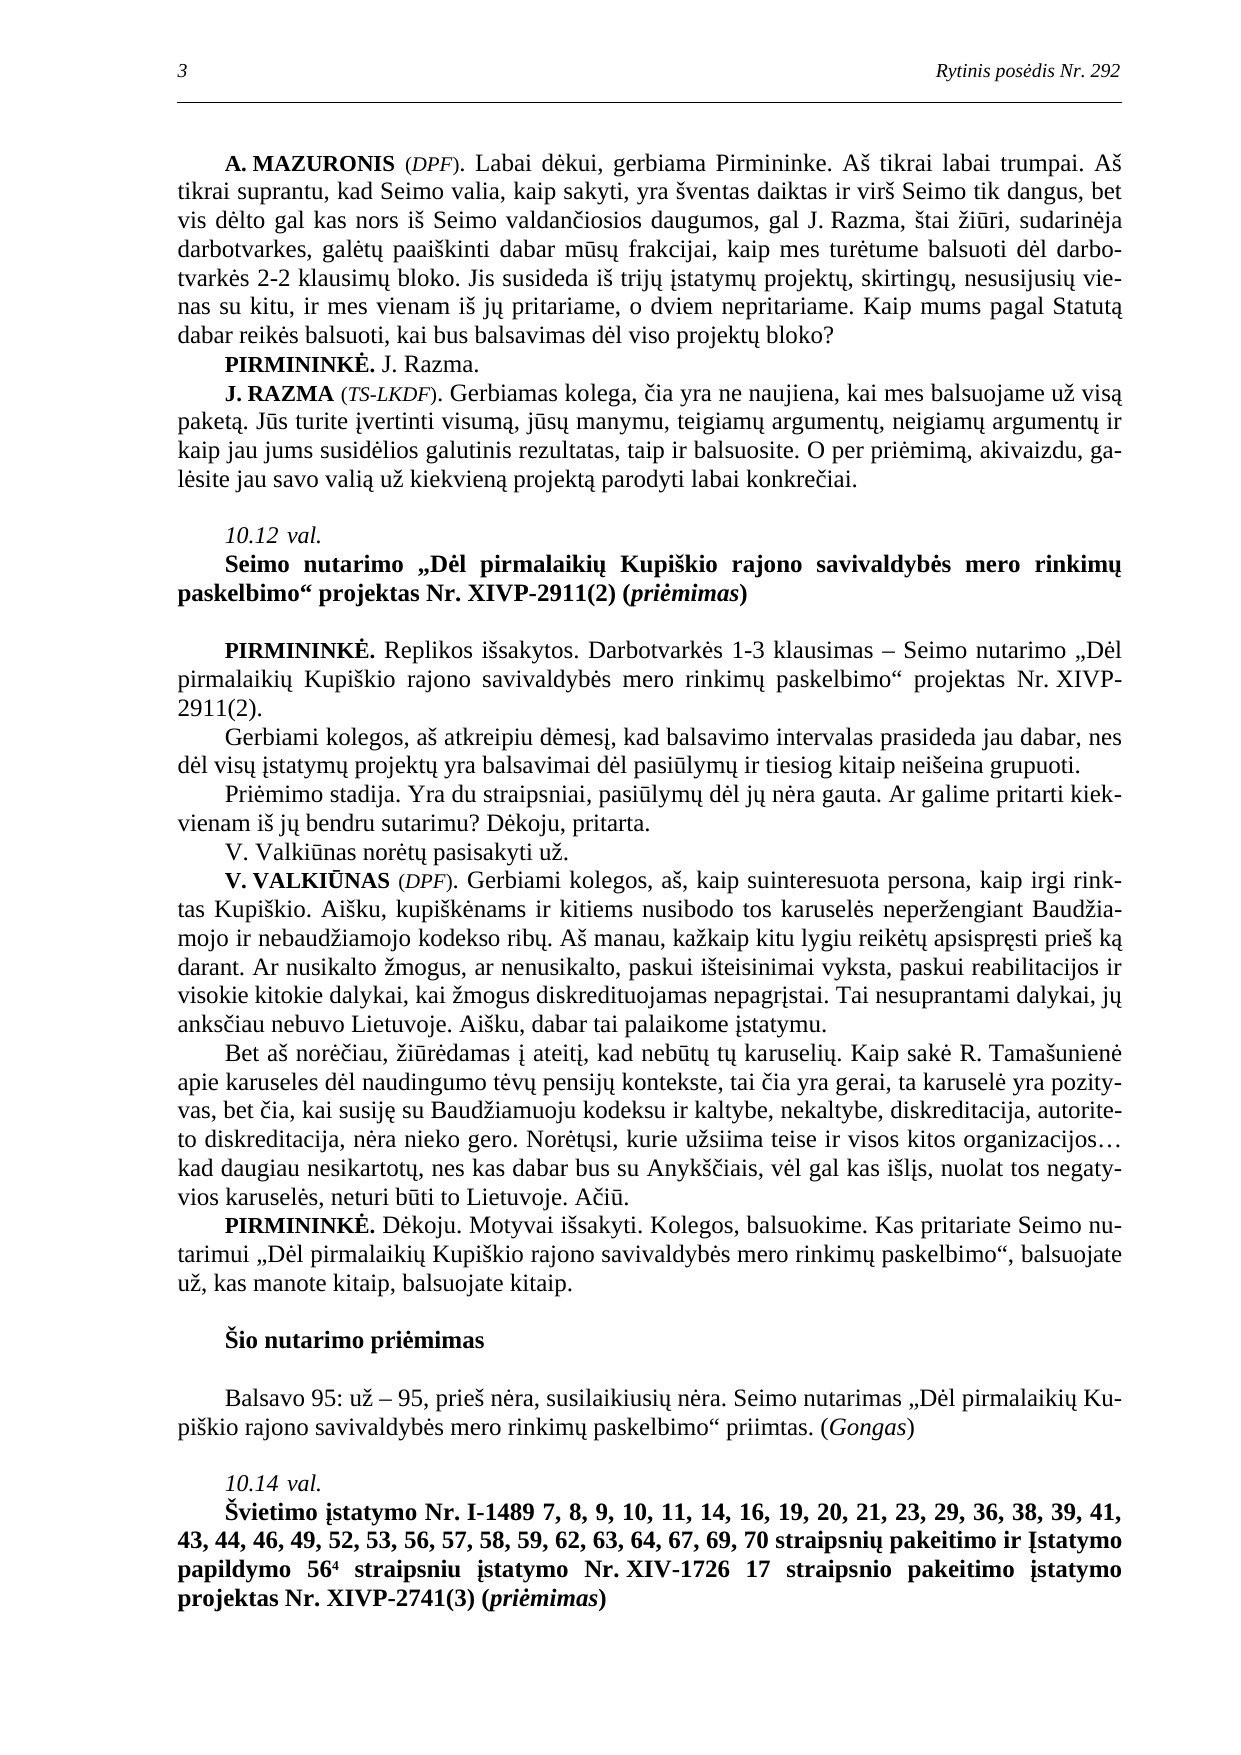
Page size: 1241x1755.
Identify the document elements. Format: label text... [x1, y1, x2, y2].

text Ger­bia­mi ko­le­gos, aš at­krei­piu dė­me­sį, kad bal­sa­vi­mo in­ter­va­las pra­si­de­da jau da­bar, nes dėl vi­sų įsta­ty­mų pro­jek­tų yra bal­sa­vi­mai dėl pa­siū­ly­mų ir tie­siog ki­taip ne­iš­ei­na gru­puo­ti. [177, 722, 1122, 779]
text J. RAZMA (TS-LKDF). Ger­bia­mas ko­le­ga, čia yra ne nau­jie­na, kai mes bal­suo­ja­me už vi­są pa­ke­tą. Jūs tu­ri­te įver­tin­ti vi­su­mą, jū­sų ma­ny­mu, tei­gia­mų ar­gu­men­tų, nei­gia­mų ar­gu­men­tų ir kaip jau jums su­si­dė­lios ga­lu­ti­nis re­zul­ta­tas, taip ir bal­suo­si­te. O per pri­ėmi­mą, aki­vaiz­du, ga­lė­si­te jau sa­vo va­lią už kiek­vie­ną pro­jek­tą pa­ro­dy­ti la­bai kon­kre­čiai. [177, 378, 1122, 493]
text 10.12 val. [224, 521, 1122, 549]
text PIRMININKĖ. Re­pli­kos iš­sa­ky­tos. Dar­bo­tvarkės 1-3 klau­si­mas – Sei­mo nu­ta­ri­mo „Dėl pir­ma­lai­kių Ku­piš­kio ra­jo­no sa­vi­val­dy­bės me­ro rin­ki­mų pa­skel­bi­mo“ pro­jek­tas Nr. XIVP-2911(2). [177, 635, 1122, 722]
text Šio nu­ta­ri­mo pri­ėmi­mas [177, 1325, 1122, 1354]
text V. Val­kiū­nas no­rė­tų pa­si­sa­ky­ti už. [177, 837, 1122, 865]
text Sei­mo nu­ta­ri­mo „Dėl pir­ma­lai­kių Ku­piš­kio ra­jo­no sa­vi­val­dy­bės me­ro rin­ki­mų paskel­bi­mo“ pro­jek­tas Nr. XIVP-2911(2) (pri­ėmi­mas) [177, 549, 1122, 607]
text Švie­ti­mo įsta­ty­mo Nr. I-1489 7, 8, 9, 10, 11, 14, 16, 19, 20, 21, 23, 29, 36, 38, 39, 41, 43, 44, 46, 49, 52, 53, 56, 57, 58, 59, 62, 63, 64, 67, 69, 70 straips­nių pa­kei­ti­mo ir Įsta­ty­mo pa­pil­dy­mo 564 straips­niu įsta­ty­mo Nr. XIV-1726 17 straips­nio pa­kei­ti­mo įsta­ty­mo projek­tas Nr. XIVP-2741(3) (pri­ėmi­mas) [177, 1497, 1122, 1612]
text 10.14 val. [224, 1469, 1122, 1497]
text PIRMININKĖ. Dė­ko­ju. Mo­ty­vai iš­sa­ky­ti. Ko­le­gos, bal­suo­ki­me. Kas pri­ta­ria­te Sei­mo nu­ta­ri­mui „Dėl pir­ma­lai­kių Ku­piš­kio ra­jo­no sa­vi­val­dy­bės me­ro rin­ki­mų pa­skel­bi­mo“, bal­suo­ja­te už, kas ma­no­te ki­taip, bal­suo­ja­te ki­taip. [177, 1210, 1122, 1297]
text PIRMININKĖ. J. Raz­ma. [177, 349, 1122, 378]
text Bet aš no­rė­čiau, žiū­rė­da­mas į at­ei­tį, kad ne­bū­tų tų ka­ru­se­lių. Kaip sa­kė R. Ta­ma­šu­nie­nė apie ka­ru­se­les dėl nau­din­gu­mo tė­vų pen­si­jų kon­teks­te, tai čia yra ge­rai, ta ka­ru­se­lė yra po­zi­ty­vas, bet čia, kai su­si­ję su Bau­džia­muo­ju ko­dek­su ir kal­ty­be, ne­kal­ty­be, dis­kre­di­ta­ci­ja, au­to­ri­te­to dis­kre­di­ta­ci­ja, nė­ra nie­ko ge­ro. No­rė­tų­si, ku­rie už­si­i­ma tei­se ir vi­sos ki­tos or­ga­ni­za­ci­jos… kad dau­giau ne­si­kar­to­tų, nes kas da­bar bus su Anykš­čiais, vėl gal kas iš­lįs, nuo­lat tos ne­ga­ty­vios ka­ru­se­lės, ne­tu­ri bū­ti to Lie­tu­vo­je. Ačiū. [177, 1038, 1122, 1210]
text V. VALKIŪNAS (DPF). Ger­bia­mi ko­le­gos, aš, kaip su­in­te­re­suo­ta per­so­na, kaip ir­gi rin­k­tas Ku­piš­kio. Aiš­ku, ku­piš­kė­nams ir ki­tiems nu­si­bo­do tos ka­ru­se­lės neperžengiant Bau­džia­mo­jo ir ne­bau­džia­mo­jo ko­dek­so ri­bų. Aš ma­nau, kaž­kaip ki­tu ly­giu rei­kė­tų ap­si­spręs­ti prieš ką da­rant. Ar nu­si­kal­to žmo­gus, ar ne­nu­si­kal­to, pas­kui iš­tei­si­ni­mai vyks­ta, pas­kui re­a­bi­li­ta­ci­jos ir vi­so­kie ki­to­kie da­ly­kai, kai žmo­gus dis­kre­di­tuo­ja­mas ne­pa­grįs­tai. Tai ne­su­pran­ta­mi da­ly­kai, jų anks­čiau ne­bu­vo Lie­tu­vo­je. Aiš­ku, da­bar tai pa­lai­ko­me įsta­ty­mu. [177, 865, 1122, 1038]
text Pri­ėmi­mo sta­di­ja. Yra du straips­niai, pa­siū­ly­mų dėl jų nė­ra gau­ta. Ar ga­li­me pri­tar­ti kiek­vie­nam iš jų ben­dru su­ta­ri­mu? Dė­ko­ju, pri­tar­ta. [177, 779, 1122, 837]
text Bal­sa­vo 95: už – 95, prieš nė­ra, su­si­lai­kiu­sių nė­ra. Sei­mo nu­ta­ri­mas „Dėl pir­ma­lai­kių Ku­piš­kio ra­jo­no sa­vi­val­dy­bės me­ro rin­ki­mų pa­skel­bi­mo“ pri­im­tas. (Gon­gas) [177, 1383, 1122, 1440]
text A. MAZURONIS (DPF). La­bai dė­kui, ger­bia­ma Pir­mi­nin­ke. Aš tik­rai la­bai trum­pai. Aš tik­rai su­pran­tu, kad Sei­mo va­lia, kaip sa­ky­ti, yra šven­tas daik­tas ir virš Sei­mo tik dan­gus, bet vis dėl­to gal kas nors iš Sei­mo val­dan­čio­sios dau­gu­mos, gal J. Raz­ma, štai žiū­ri, su­da­ri­nė­ja dar­bo­tvarkes, ga­lė­tų pa­aiš­kin­ti da­bar mū­sų frak­ci­jai, kaip mes tu­rė­tu­me bal­suo­ti dėl dar­bo­tvar­kės 2-2 klau­si­mų blo­ko. Jis su­si­de­da iš tri­jų įsta­ty­mų pro­jek­tų, skir­tin­gų, ne­su­si­ju­sių vie­nas su ki­tu, ir mes vie­nam iš jų pri­ta­ria­me, o dviem ne­pri­ta­ria­me. Kaip mums pa­gal Sta­tu­tą da­bar rei­kės bal­suo­ti, kai bus bal­sa­vi­mas dėl vi­so pro­jek­tų blo­ko? [177, 148, 1122, 349]
